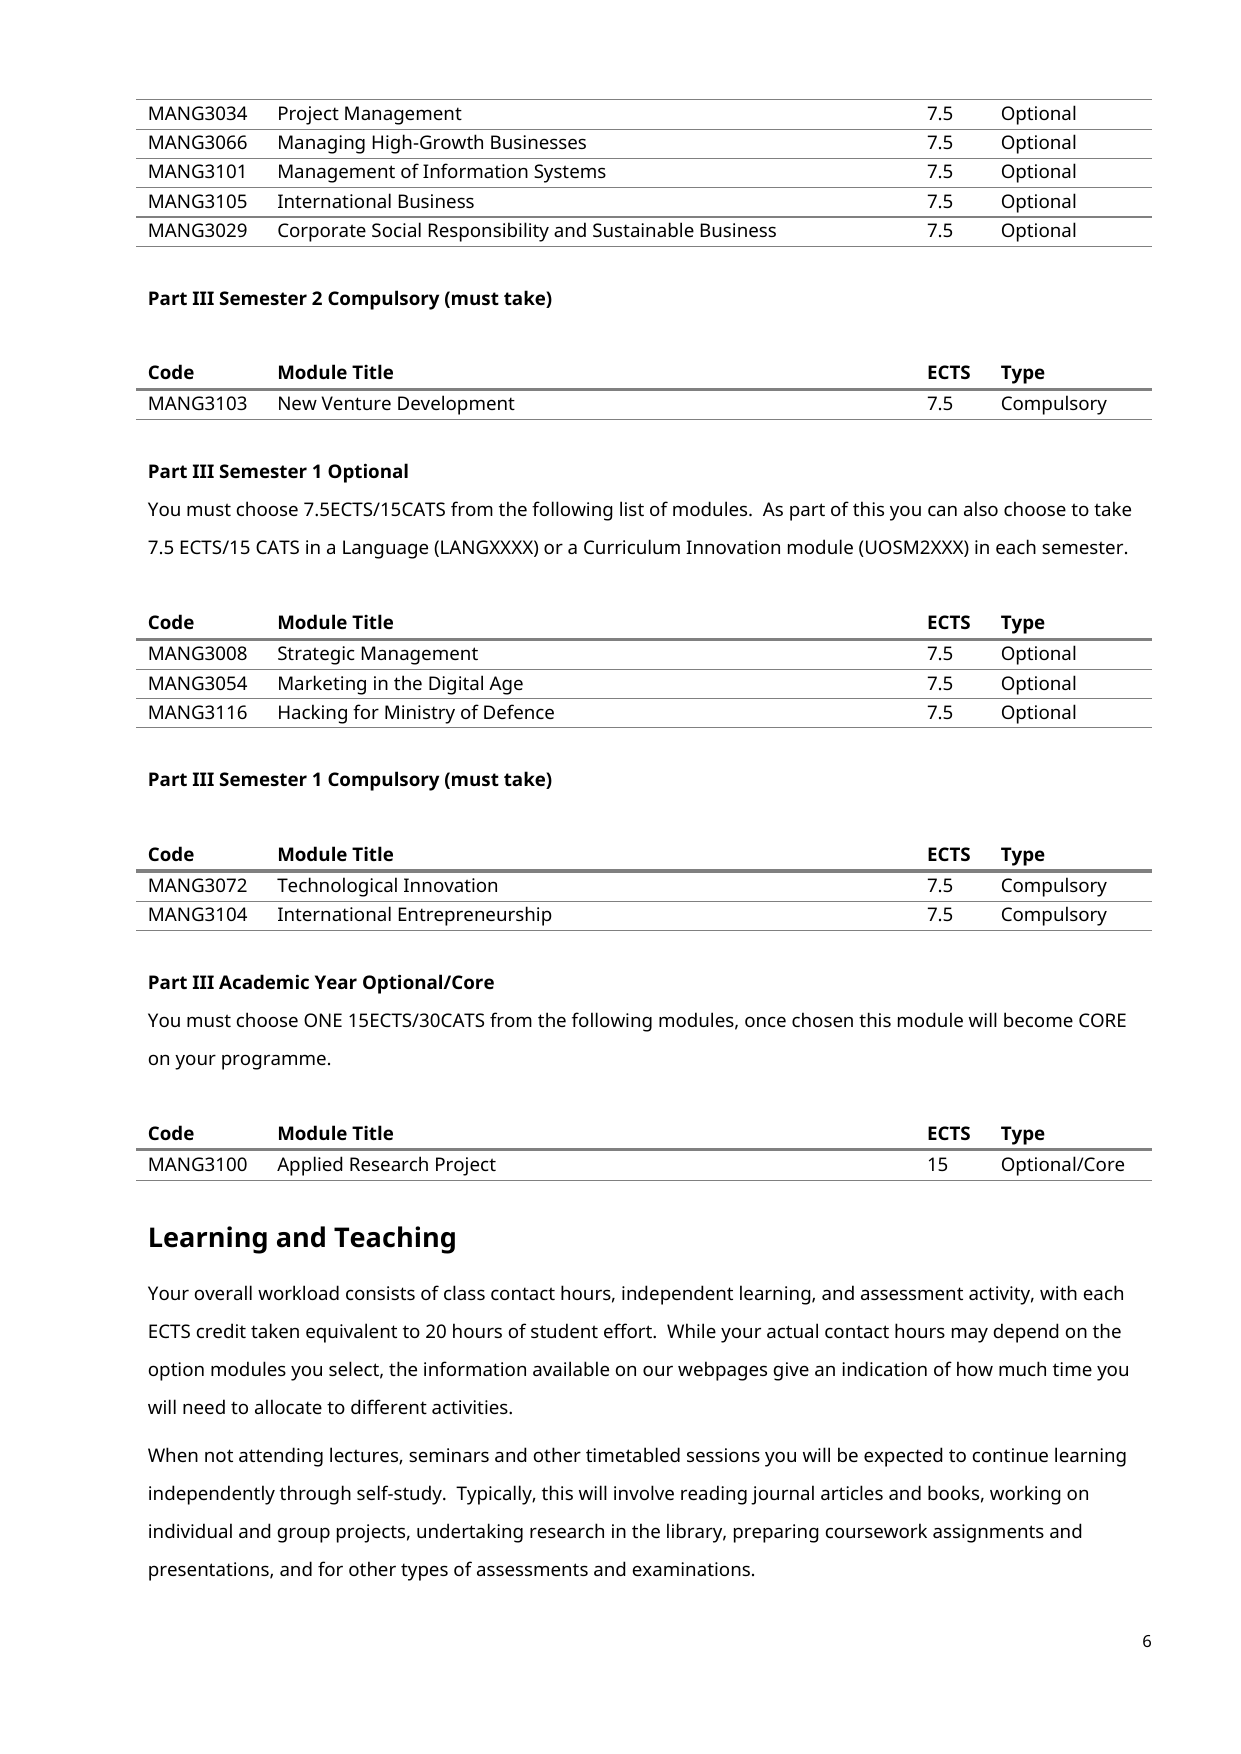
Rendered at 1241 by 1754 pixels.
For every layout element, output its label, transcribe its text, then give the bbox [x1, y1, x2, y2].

table_cell MANG3100 [136, 1151, 266, 1180]
table_cell Type [989, 359, 1152, 388]
table_cell MANG3034 [136, 100, 266, 128]
table_cell Compulsory [989, 391, 1152, 419]
table_cell Module Title [266, 1120, 916, 1148]
table_cell Marketing in the Digital Age [266, 670, 916, 698]
table_cell Part III Semester 2 Compulsory (must take) [136, 247, 1152, 359]
table_cell Code [136, 1120, 266, 1148]
table_cell ECTS [916, 841, 989, 869]
table_cell 7.5 [916, 873, 989, 901]
table_cell MANG3066 [136, 130, 266, 158]
table_cell Part III Semester 1 Optional You must choose 7.5ECTS/15CATS from the following list of modules. As part of this you can also choose to take 7.5 ECTS/15 CATS in a Language (LANGXXXX) or a Curriculum Innovation module (UOSM2XXX) in each semester. [136, 420, 1152, 609]
table_cell Code [136, 841, 266, 869]
table_cell 7.5 [916, 188, 989, 216]
table_cell Optional [989, 218, 1152, 246]
table_cell ECTS [916, 1120, 989, 1148]
table_cell MANG3101 [136, 159, 266, 187]
table_cell 7.5 [916, 130, 989, 158]
table_cell Management of Information Systems [266, 159, 916, 187]
table_cell 7.5 [916, 218, 989, 246]
table_cell 7.5 [916, 641, 989, 669]
table_cell Optional/Core [989, 1151, 1152, 1180]
table_cell Applied Research Project [266, 1151, 916, 1180]
table_cell Optional [989, 641, 1152, 669]
table_cell Strategic Management [266, 641, 916, 669]
table_cell Project Management [266, 100, 916, 128]
table_cell Optional [989, 188, 1152, 216]
table_cell Optional [989, 159, 1152, 187]
table_cell MANG3008 [136, 641, 266, 669]
table_cell Optional [989, 670, 1152, 698]
table_cell 7.5 [916, 902, 989, 930]
table_cell 7.5 [916, 699, 989, 727]
table_cell MANG3105 [136, 188, 266, 216]
table_cell New Venture Development [266, 391, 916, 419]
table_cell ECTS [916, 359, 989, 388]
table_cell Type [989, 609, 1152, 637]
table_cell Compulsory [989, 873, 1152, 901]
table_cell 7.5 [916, 159, 989, 187]
table_cell MANG3029 [136, 218, 266, 246]
text When not attending lectures, seminars and other timetabled sessions you will be expected to continue learning independently through self-study. Typically, this will involve reading journal articles and books, working on individual and group projects, undertaking research in the library, preparing coursework assignments and presentations, and for other types of assessments and examinations. [148, 1442, 1152, 1582]
table_cell Technological Innovation [266, 873, 916, 901]
table_cell Managing High-Growth Businesses [266, 130, 916, 158]
table_cell Type [989, 1120, 1152, 1148]
table_cell MANG3072 [136, 873, 266, 901]
table_cell Module Title [266, 609, 916, 637]
table_cell 7.5 [916, 391, 989, 419]
table_cell ECTS [916, 609, 989, 637]
table_cell MANG3103 [136, 391, 266, 419]
table_cell MANG3054 [136, 670, 266, 698]
table_cell 7.5 [916, 670, 989, 698]
table_cell Type [989, 841, 1152, 869]
table_cell MANG3104 [136, 902, 266, 930]
table_cell 7.5 [916, 100, 989, 128]
table_cell Part III Semester 1 Compulsory (must take) [136, 728, 1152, 841]
table_cell International Entrepreneurship [266, 902, 916, 930]
table_cell Optional [989, 130, 1152, 158]
table_cell Hacking for Ministry of Defence [266, 699, 916, 727]
text Your overall workload consists of class contact hours, independent learning, and assessment activity, with each ECTS credit taken equivalent to 20 hours of student effort. While your actual contact hours may depend on the option modules you select, the information available on our webpages give an indication of how much time you will need to allocate to different activities. [148, 1280, 1152, 1420]
table_cell Code [136, 609, 266, 637]
subtitle Learning and Teaching [148, 1218, 1152, 1255]
table_cell MANG3116 [136, 699, 266, 727]
table_cell Compulsory [989, 902, 1152, 930]
table_cell Module Title [266, 359, 916, 388]
table_cell International Business [266, 188, 916, 216]
table_cell Part III Academic Year Optional/Core You must choose ONE 15ECTS/30CATS from the following modules, once chosen this module will become CORE on your programme. [136, 931, 1152, 1120]
table_cell 15 [916, 1151, 989, 1180]
table_cell Optional [989, 100, 1152, 128]
table_cell Corporate Social Responsibility and Sustainable Business [266, 218, 916, 246]
table_cell Optional [989, 699, 1152, 727]
table_cell Code [136, 359, 266, 388]
table_cell Module Title [266, 841, 916, 869]
